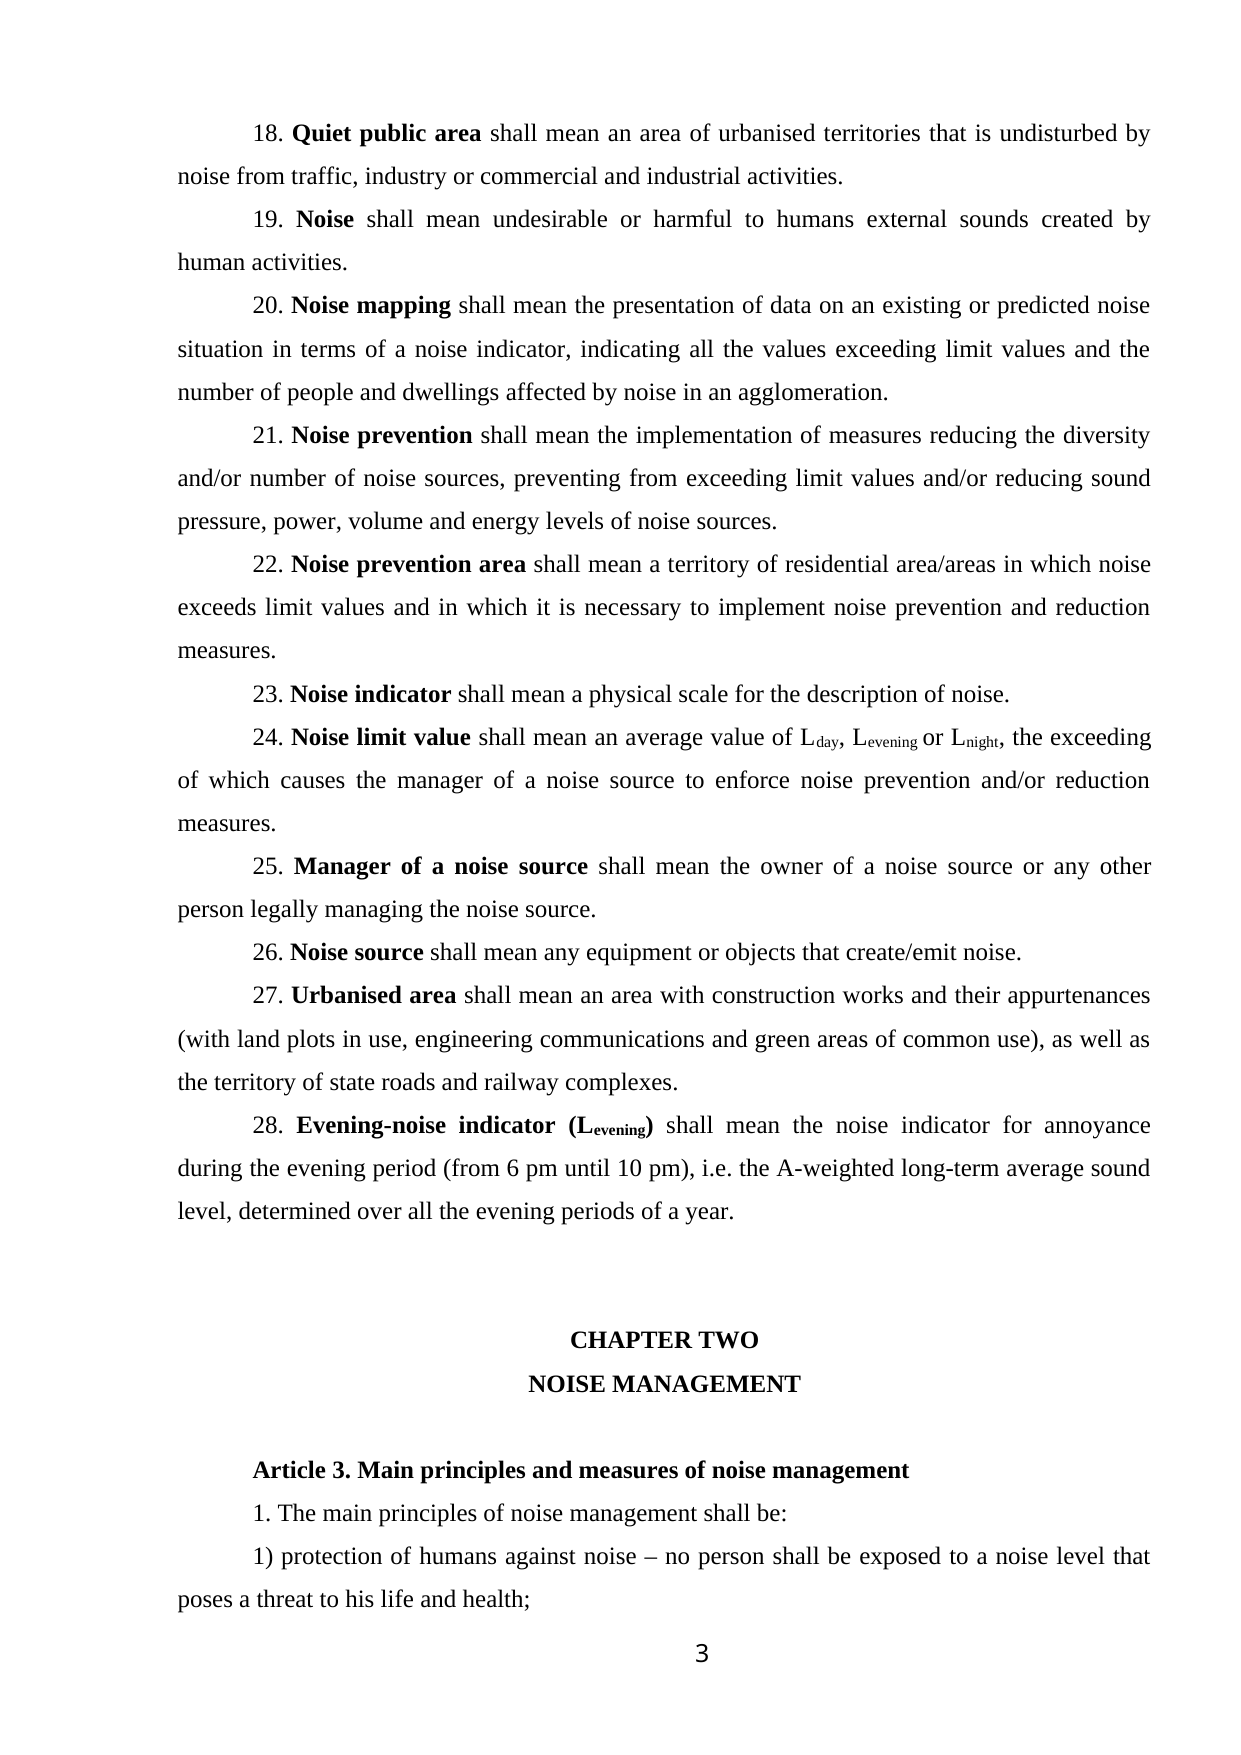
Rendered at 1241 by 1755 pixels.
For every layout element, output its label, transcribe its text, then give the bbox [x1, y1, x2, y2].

text 28. Evening-noise indicator (Levening) shall mean the noise indicator for annoyance during the evening period (from 6 pm until 10 pm), i.e. the A-weighted long-term average sound level, determined over all the evening periods of a year. [177, 1110, 1152, 1225]
text Article 3. Main principles and measures of noise management [177, 1455, 1152, 1484]
text NOISE MANAGEMENT [177, 1369, 1152, 1397]
text 27. Urbanised area shall mean an area with construction works and their appurtenances (with land plots in use, engineering communications and green areas of common use), as well as the territory of state roads and railway complexes. [177, 981, 1152, 1096]
text 18. Quiet public area shall mean an area of urbanised territories that is undisturbed by noise from traffic, industry or commercial and industrial activities. [177, 118, 1152, 190]
text 1. The main principles of noise management shall be: [177, 1498, 1152, 1527]
text 20. Noise mapping shall mean the presentation of data on an existing or predicted noise situation in terms of a noise indicator, indicating all the values exceeding limit values and the number of people and dwellings affected by noise in an agglomeration. [177, 291, 1152, 406]
text 1) protection of humans against noise – no person shall be exposed to a noise level that poses a threat to his life and health; [177, 1541, 1152, 1613]
text 21. Noise prevention shall mean the implementation of measures reducing the diversity and/or number of noise sources, preventing from exceeding limit values and/or reducing sound pressure, power, volume and energy levels of noise sources. [177, 420, 1152, 535]
text 24. Noise limit value shall mean an average value of Lday, Levening or Lnight, the exceeding of which causes the manager of a noise source to enforce noise prevention and/or reduction measures. [177, 722, 1152, 837]
text 22. Noise prevention area shall mean a territory of residential area/areas in which noise exceeds limit values and in which it is necessary to implement noise prevention and reduction measures. [177, 549, 1152, 664]
text 25. Manager of a noise source shall mean the owner of a noise source or any other person legally managing the noise source. [177, 851, 1152, 923]
text 19. Noise shall mean undesirable or harmful to humans external sounds created by human activities. [177, 204, 1152, 276]
text CHAPTER TWO [177, 1326, 1152, 1354]
text 23. Noise indicator shall mean a physical scale for the description of noise. [177, 679, 1152, 707]
text 26. Noise source shall mean any equipment or objects that create/emit noise. [177, 937, 1152, 966]
